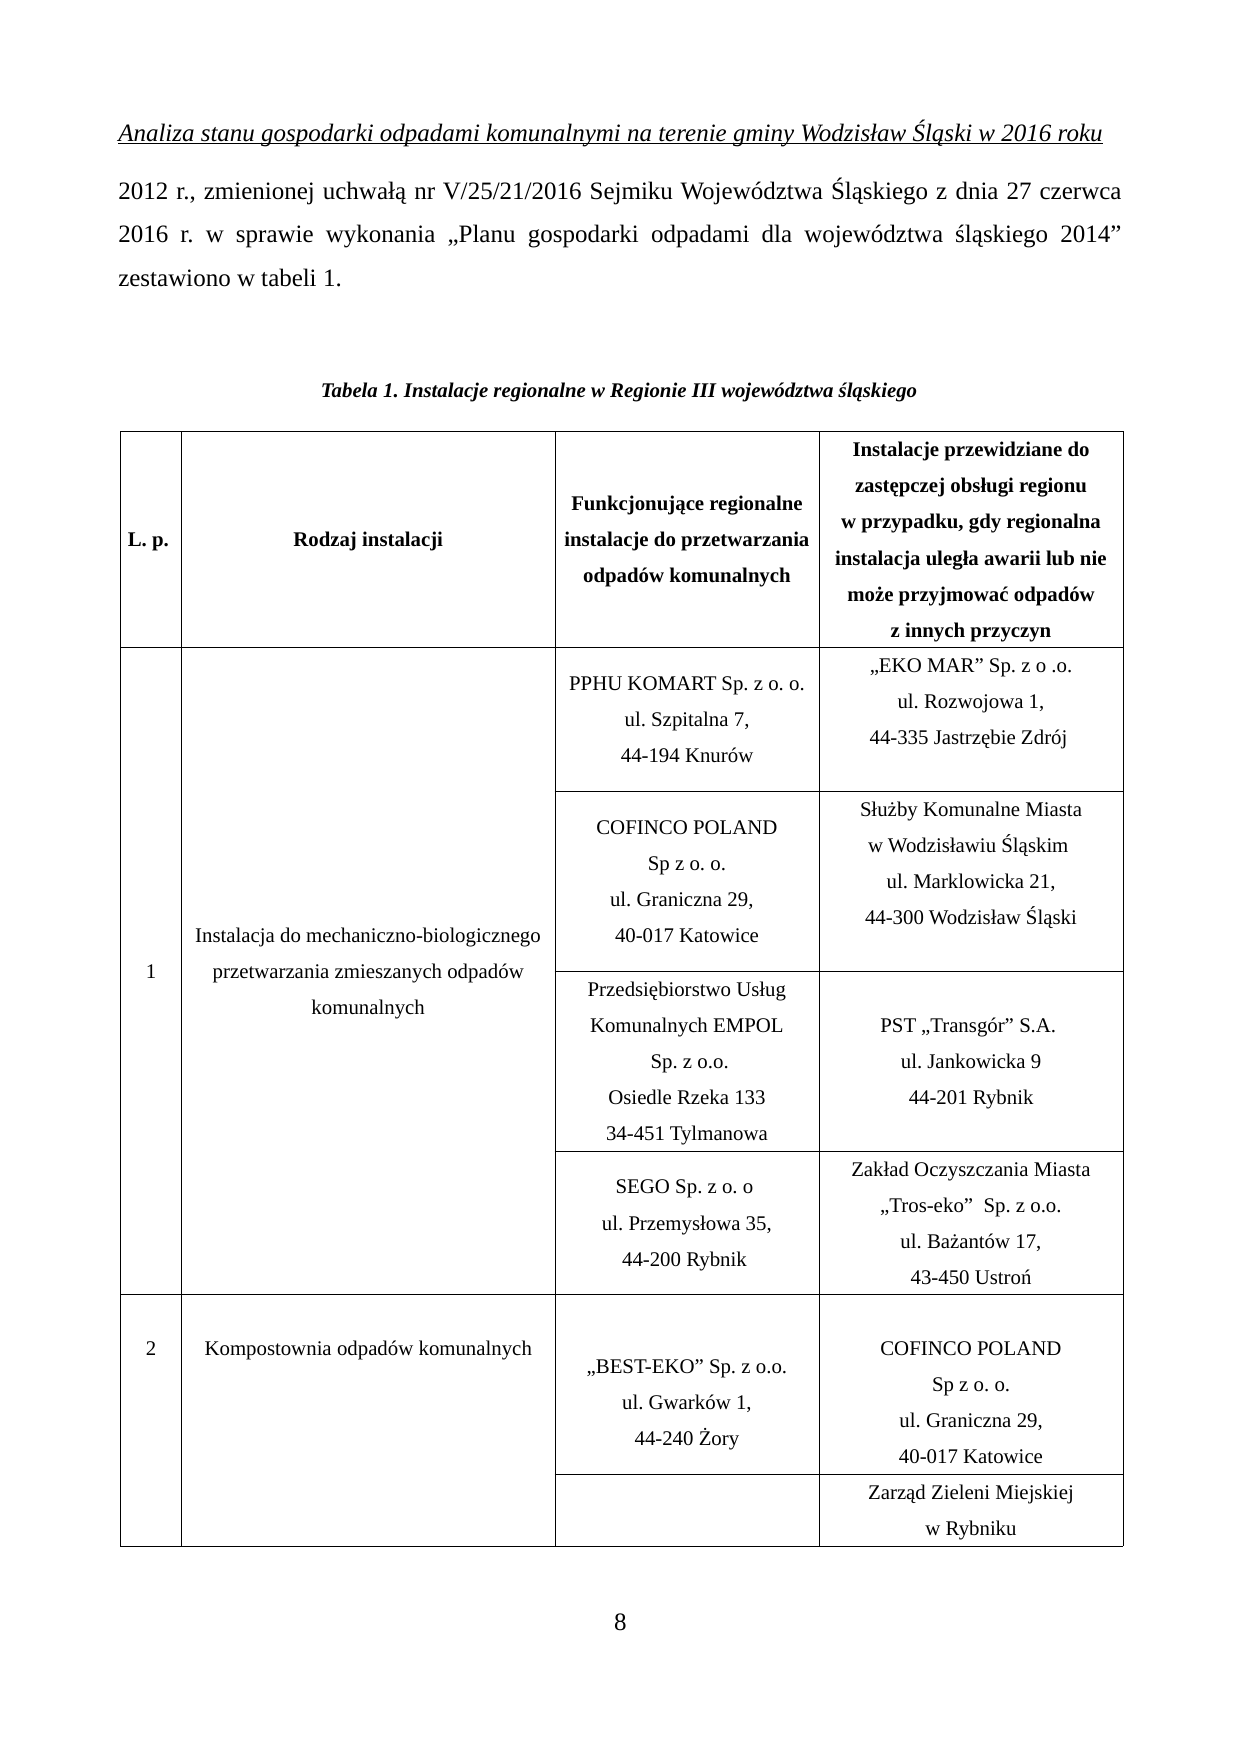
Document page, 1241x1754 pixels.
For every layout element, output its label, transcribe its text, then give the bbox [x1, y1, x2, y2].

table_header Instalacje przewidziane do zastępczej obsługi regionu w przypadku, gdy regionalna instalacja uległa awarii lub nie może przyjmować odpadów z innych przyczyn [820, 432, 1123, 647]
table_header Funkcjonujące regionalne instalacje do przetwarzania odpadów komunalnych [556, 432, 819, 647]
table_header L. p. [121, 432, 181, 647]
table_cell PPHU KOMART Sp. z o. o. ul. Szpitalna 7, 44-194 Knurów [556, 648, 819, 791]
table_cell SEGO Sp. z o. o ul. Przemysłowa 35, 44-200 Rybnik [556, 1152, 819, 1294]
table_cell 2 [121, 1295, 181, 1546]
table_cell 1 [121, 648, 181, 1294]
table_cell PST „Transgór” S.A. ul. Jankowicka 9 44-201 Rybnik [820, 972, 1123, 1151]
table_cell Przedsiębiorstwo Usług Komunalnych EMPOL Sp. z o.o. Osiedle Rzeka 133 34-451 Tylmanowa [556, 972, 819, 1151]
table_cell Zarząd Zieleni Miejskiej w Rybniku [820, 1475, 1123, 1546]
table_cell [556, 1475, 819, 1546]
table_cell Instalacja do mechaniczno-biologicznego przetwarzania zmieszanych odpadów komunalnych [182, 648, 555, 1294]
text Tabela 1. Instalacje regionalne w Regionie III województwa śląskiego [118, 378, 1122, 402]
table_cell Kompostownia odpadów komunalnych [182, 1295, 555, 1546]
table_cell COFINCO POLAND Sp z o. o. ul. Graniczna 29, 40-017 Katowice [820, 1295, 1123, 1474]
table_cell COFINCO POLAND Sp z o. o. ul. Graniczna 29, 40-017 Katowice [556, 792, 819, 971]
table_cell Zakład Oczyszczania Miasta „Tros-eko” Sp. z o.o. ul. Bażantów 17, 43-450 Ustroń [820, 1152, 1123, 1294]
text 2012 r., zmienionej uchwałą nr V/25/21/2016 Sejmiku Województwa Śląskiego z dnia 27 czerwca 2016 r. w sprawie wykonania „Planu gospodarki odpadami dla województwa śląskiego 2014” zestawiono w tabeli 1. [118, 176, 1122, 291]
table_cell „BEST-EKO” Sp. z o.o. ul. Gwarków 1, 44-240 Żory [556, 1295, 819, 1474]
table_header Rodzaj instalacji [182, 432, 555, 647]
table_cell „EKO MAR” Sp. z o .o. ul. Rozwojowa 1, 44-335 Jastrzębie Zdrój [820, 648, 1123, 791]
table_cell Służby Komunalne Miasta w Wodzisławiu Śląskim ul. Marklowicka 21, 44-300 Wodzisław Śląski [820, 792, 1123, 971]
